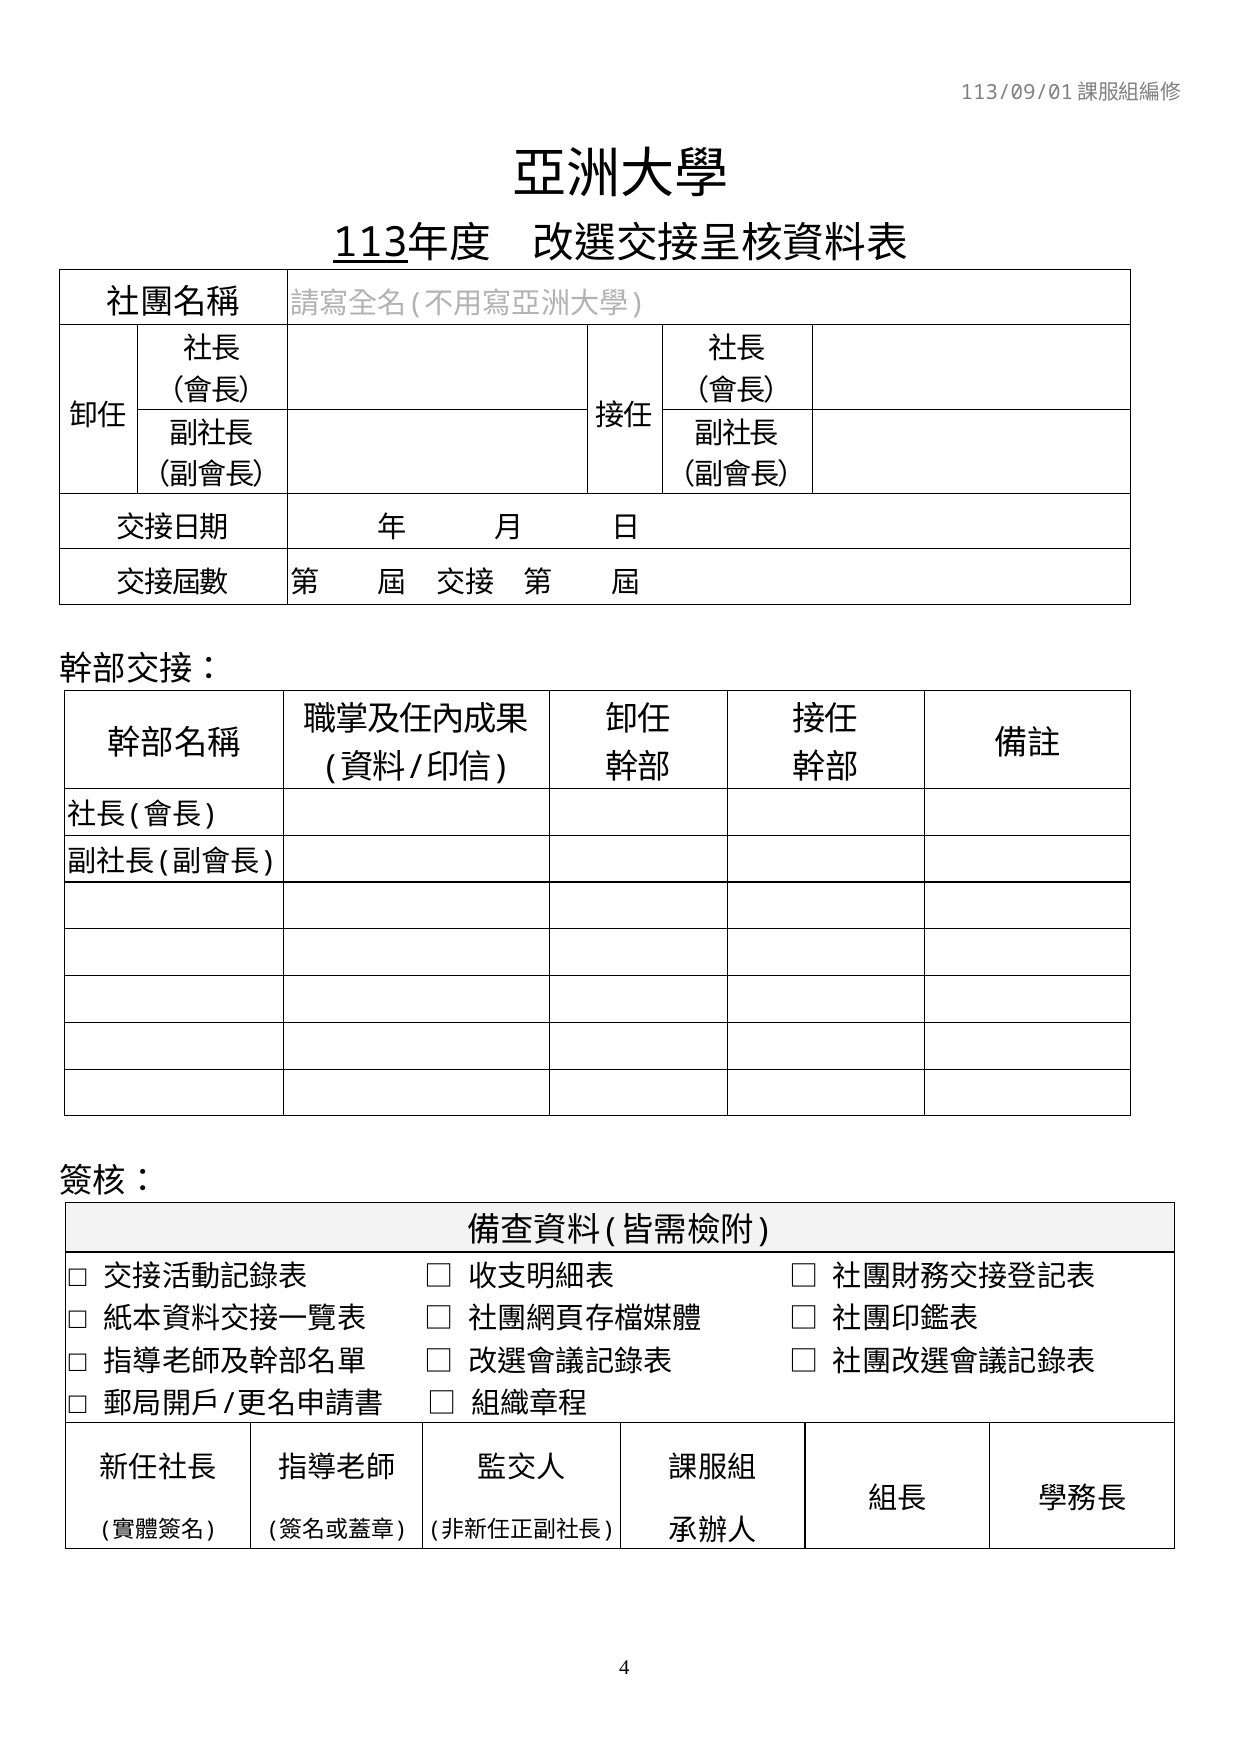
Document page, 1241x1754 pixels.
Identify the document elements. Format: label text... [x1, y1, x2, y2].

table_cell [65, 929, 283, 975]
table_cell 副社長 （副會長） [138, 410, 287, 493]
table_cell [728, 836, 924, 881]
table_cell [925, 929, 1130, 975]
table_cell [728, 976, 924, 1022]
table_cell [925, 1070, 1130, 1115]
table_cell [288, 410, 587, 493]
table_cell [284, 976, 549, 1022]
table_header 卸任 幹部 [550, 691, 727, 788]
table_cell [925, 789, 1130, 834]
table_cell [550, 1070, 727, 1115]
table_cell [284, 1070, 549, 1115]
table_cell 社長 （會長） [663, 325, 812, 409]
table_cell [65, 1023, 283, 1068]
table_cell [925, 976, 1130, 1022]
table_cell [728, 789, 924, 834]
table_cell [65, 883, 283, 928]
text 113年度 改選交接呈核資料表 [59, 208, 1181, 269]
table_header 職掌及任內成果 (資料/印信) [284, 691, 549, 788]
table_cell 課服組 承辦人 [621, 1423, 804, 1548]
table_cell [550, 789, 727, 834]
table_cell 副社長(副會長) [65, 836, 283, 881]
table_cell [925, 1023, 1130, 1068]
table_cell [65, 1070, 283, 1115]
table_cell □ 交接活動記錄表 □ 收支明細表 □ 社團財務交接登記表 □ 紙本資料交接一覽表 □ 社團網頁存檔媒體 □ 社團印鑑表 □ 指導老師及幹部名單 □ 改選會議記錄表 □ 社團改選會議記錄表 □ 郵局開戶/更名申請書 □ 組織章程 [66, 1253, 1174, 1422]
table_cell 監交人 (非新任正副社長) [423, 1423, 620, 1548]
table_cell [550, 836, 727, 881]
table_cell [813, 410, 1130, 493]
table_cell [925, 836, 1130, 881]
table_header 接任 幹部 [728, 691, 924, 788]
table_cell 新任社長 (實體簽名) [66, 1423, 250, 1548]
table_cell 接任 [588, 325, 662, 493]
table_cell 組長 [806, 1423, 989, 1548]
table_cell [728, 1070, 924, 1115]
table_cell 副社長 （副會長） [663, 410, 812, 493]
table_cell 社長 （會長） [138, 325, 287, 409]
table_cell [284, 929, 549, 975]
table_header 幹部名稱 [65, 691, 283, 788]
table_header 備註 [925, 691, 1130, 788]
table_cell [925, 883, 1130, 928]
table_cell [550, 1023, 727, 1068]
table_cell 交接日期 [60, 494, 287, 548]
text 亞洲大學 [59, 130, 1181, 208]
table_cell [284, 883, 549, 928]
table_cell [728, 883, 924, 928]
table_header 備查資料(皆需檢附) [66, 1203, 1174, 1251]
table_cell [284, 836, 549, 881]
table_cell 學務長 [990, 1423, 1174, 1548]
table_cell 第 屆 交接 第 屆 [288, 549, 1130, 603]
table_cell 卸任 [60, 325, 137, 493]
table_header 請寫全名(不用寫亞洲大學) [288, 270, 1130, 324]
table_cell 社長(會長) [65, 789, 283, 834]
table_cell [284, 789, 549, 834]
table_cell 交接屆數 [60, 549, 287, 603]
table_cell [728, 929, 924, 975]
table_cell [288, 325, 587, 409]
table_cell [550, 976, 727, 1022]
text 幹部交接： [59, 642, 1181, 690]
table_cell [284, 1023, 549, 1068]
table_cell 年 月 日 [288, 494, 1130, 548]
table_cell [728, 1023, 924, 1068]
text 簽核： [59, 1154, 1181, 1202]
table_cell [65, 976, 283, 1022]
table_cell [813, 325, 1130, 409]
table_cell [550, 883, 727, 928]
table_cell 指導老師 (簽名或蓋章) [251, 1423, 422, 1548]
table_header 社團名稱 [60, 270, 287, 324]
table_cell [550, 929, 727, 975]
